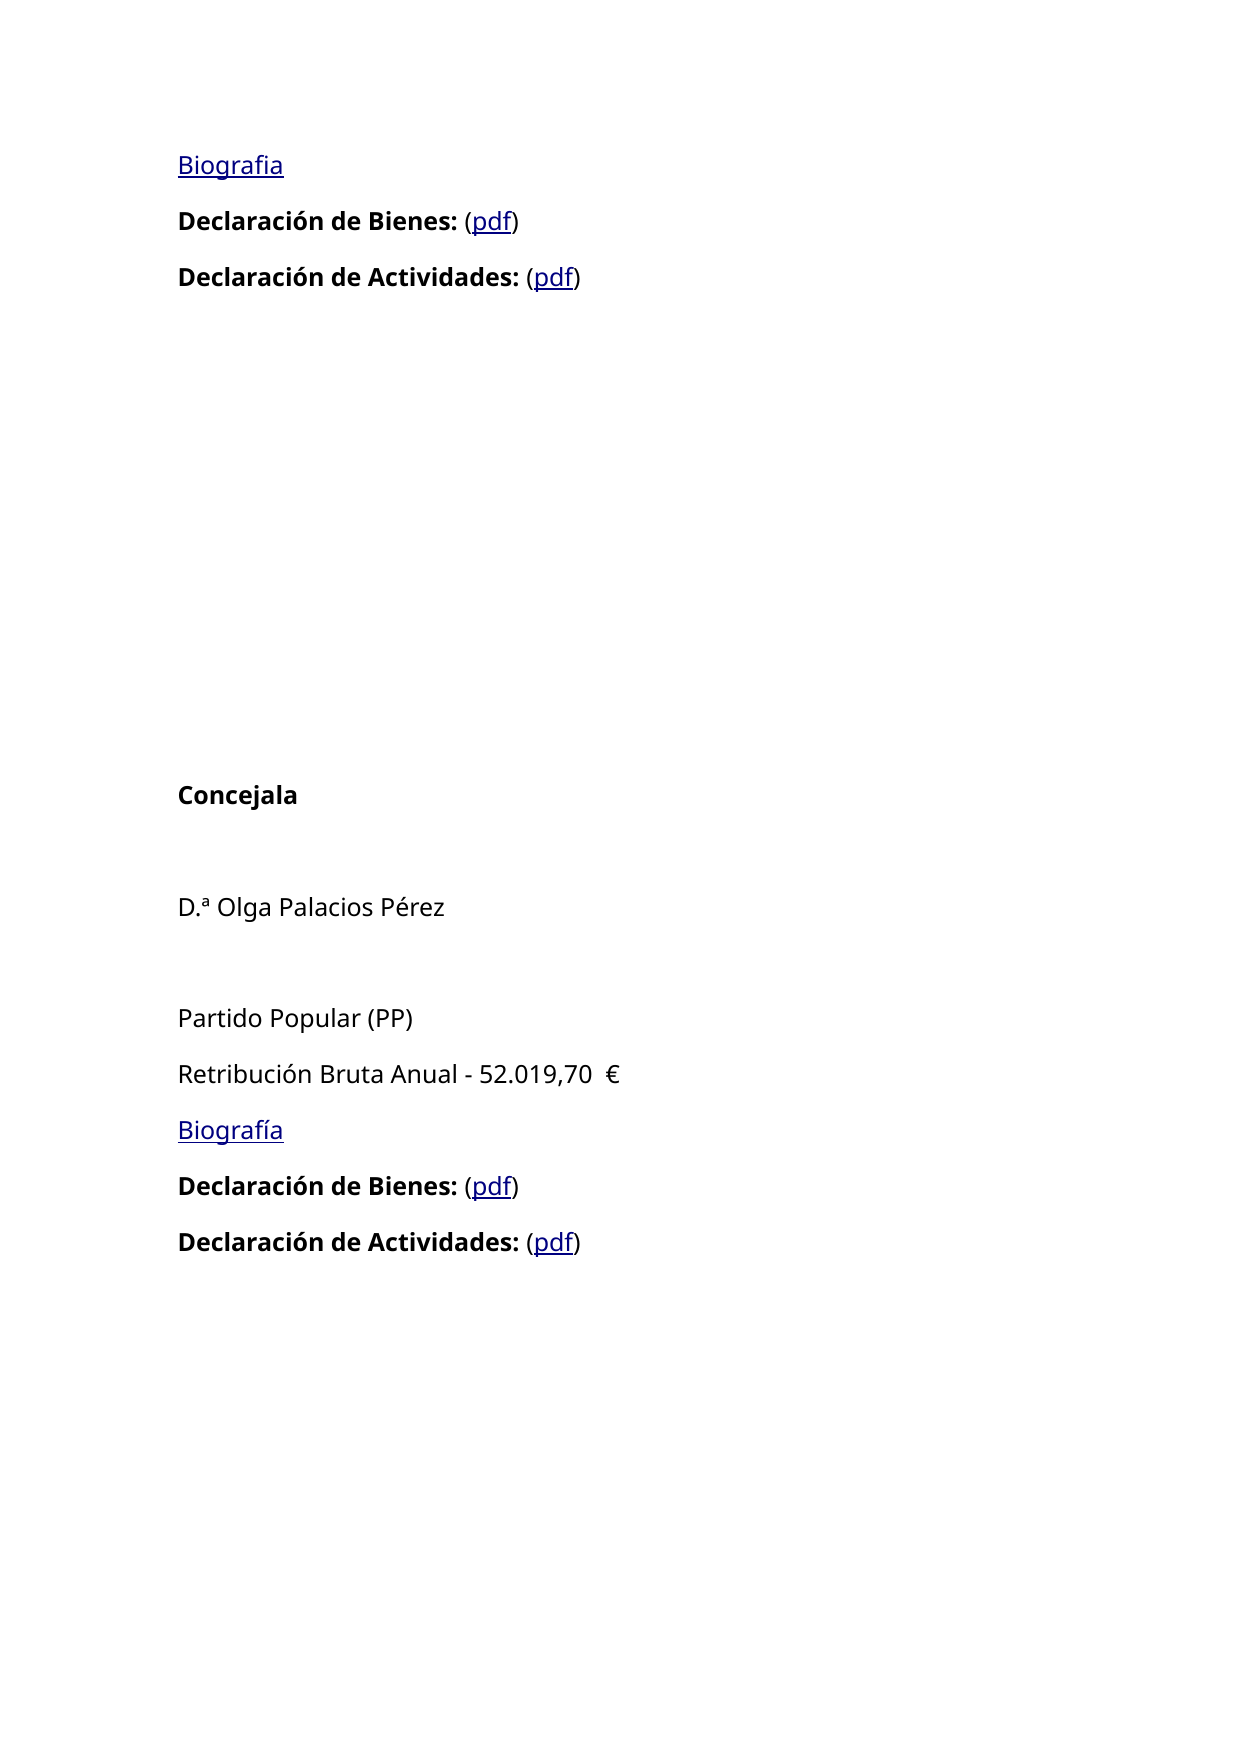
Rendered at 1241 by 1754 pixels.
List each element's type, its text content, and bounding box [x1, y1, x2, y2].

text D.ª Olga Palacios Pérez [177, 889, 1063, 923]
text Declaración de Bienes: (pdf) [177, 203, 1063, 237]
text Concejala [177, 778, 1063, 812]
text Retribución Bruta Anual - 52.019,70 € [177, 1057, 1063, 1091]
text Declaración de Actividades: (pdf) [177, 1224, 1063, 1258]
text Declaración de Actividades: (pdf) [177, 259, 1063, 293]
text Declaración de Bienes: (pdf) [177, 1169, 1063, 1203]
text Partido Popular (PP) [177, 1001, 1063, 1035]
text Biografía [177, 1113, 1063, 1147]
text Biografia [177, 148, 1063, 182]
